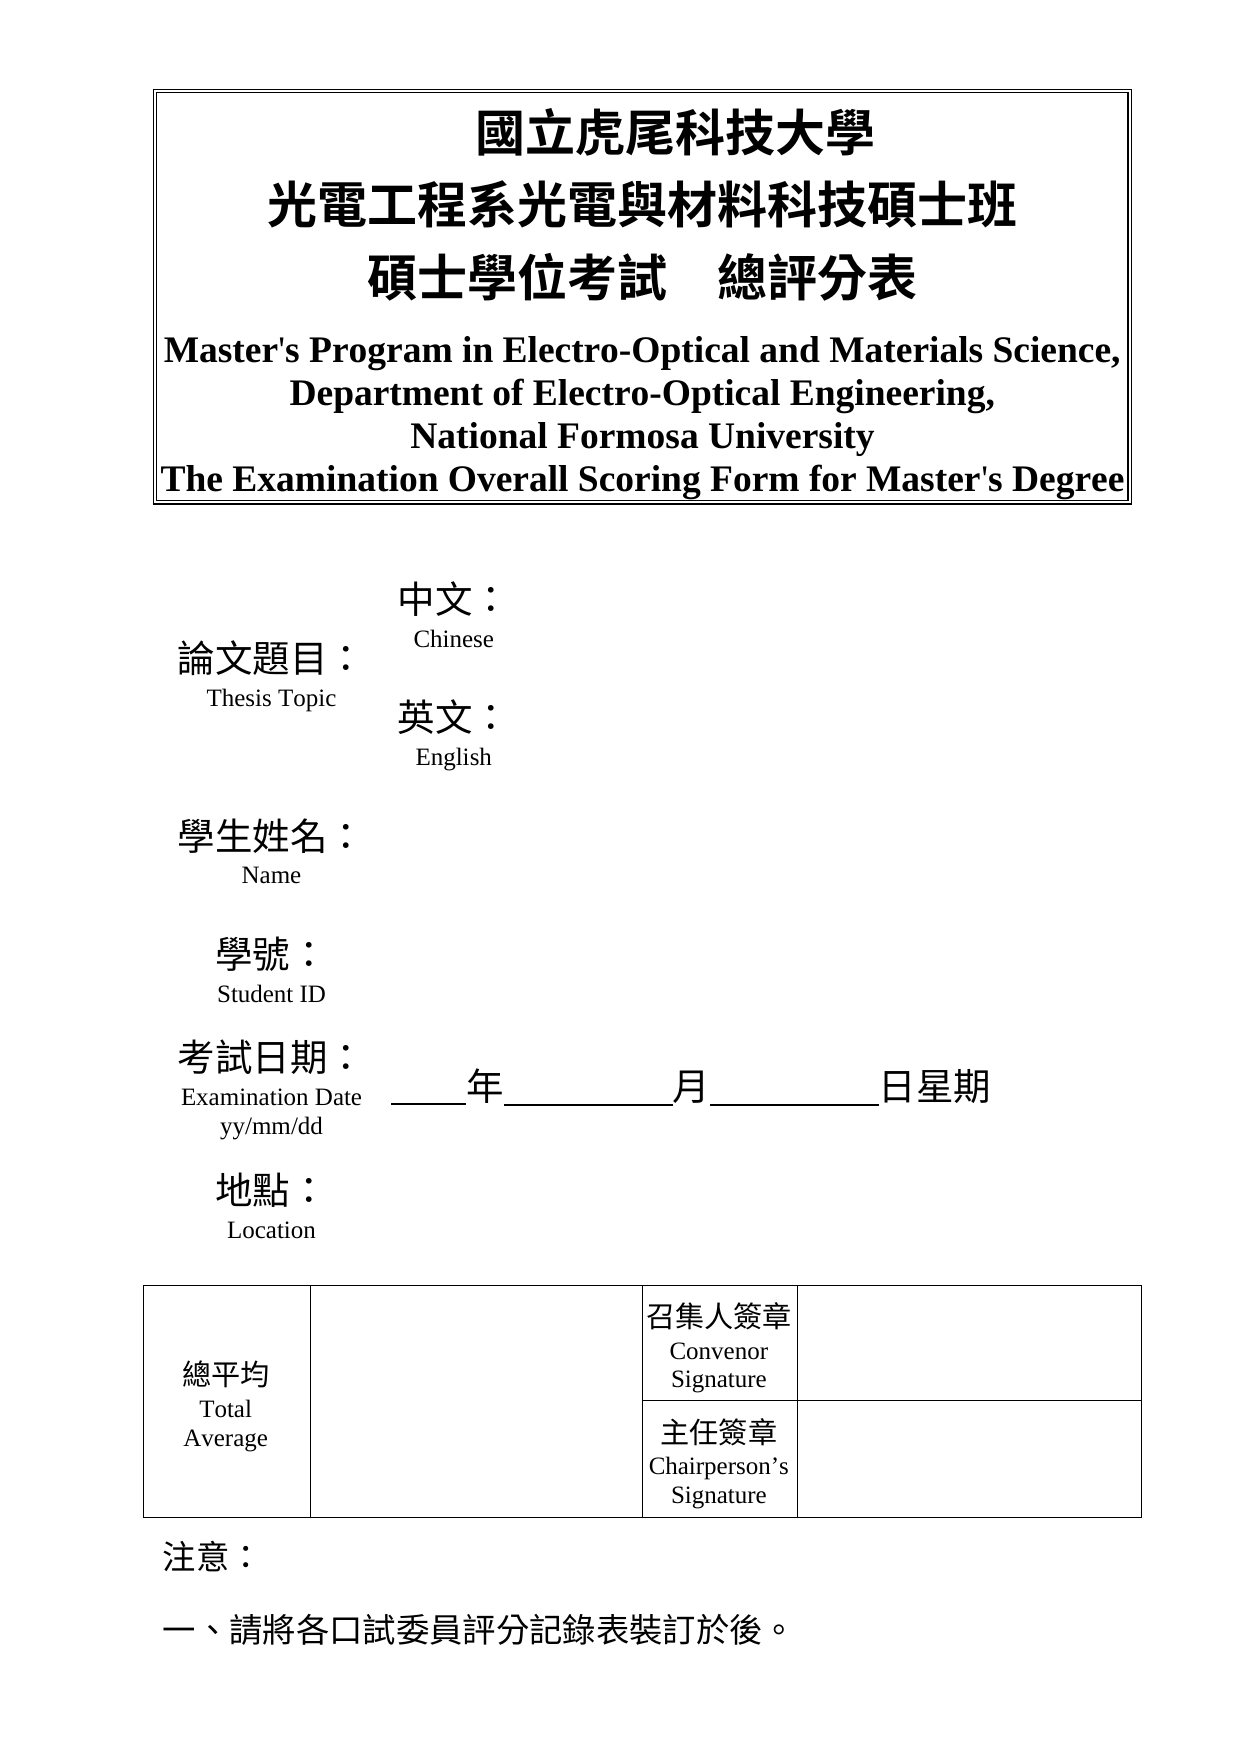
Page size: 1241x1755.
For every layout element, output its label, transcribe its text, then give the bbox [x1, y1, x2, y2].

text 注意： [162, 1530, 1122, 1579]
table_cell 考試日期： Examination Date yy/mm/dd [163, 1025, 380, 1143]
table_header 國立虎尾科技大學 光電工程系光電與材料科技碩士班 碩士學位考試 總評分表 Master's Program in Electro-Optical and Materials Science, Department of Electro-Optical Engineering, National Formosa University The Examination Overall Scoring Form for Master's Degree [157, 93, 1127, 500]
table_cell [798, 1401, 1141, 1517]
table_cell [380, 789, 1122, 907]
table_header 中文： Chinese [380, 553, 527, 671]
table_header 總平均 Total Average [144, 1286, 310, 1517]
table_cell [380, 1143, 1122, 1261]
table_header [527, 553, 1122, 671]
text 一、請將各口試委員評分記錄表裝訂於後。 [162, 1604, 1122, 1652]
table_header [311, 1286, 642, 1517]
table_cell 英文： English [380, 671, 527, 789]
table_header [798, 1286, 1141, 1400]
table_cell [380, 907, 1122, 1025]
table_cell 學生姓名： Name [163, 789, 380, 907]
table_cell 年 月 日星期 [380, 1025, 1122, 1143]
table_cell 主任簽章Chairperson’s Signature [643, 1401, 797, 1517]
table_header 論文題目： Thesis Topic [163, 553, 380, 789]
table_cell [527, 671, 1122, 789]
table_cell 地點： Location [163, 1143, 380, 1261]
table_header 召集人簽章 Convenor Signature [643, 1286, 797, 1400]
table_cell 學號： Student ID [163, 907, 380, 1025]
